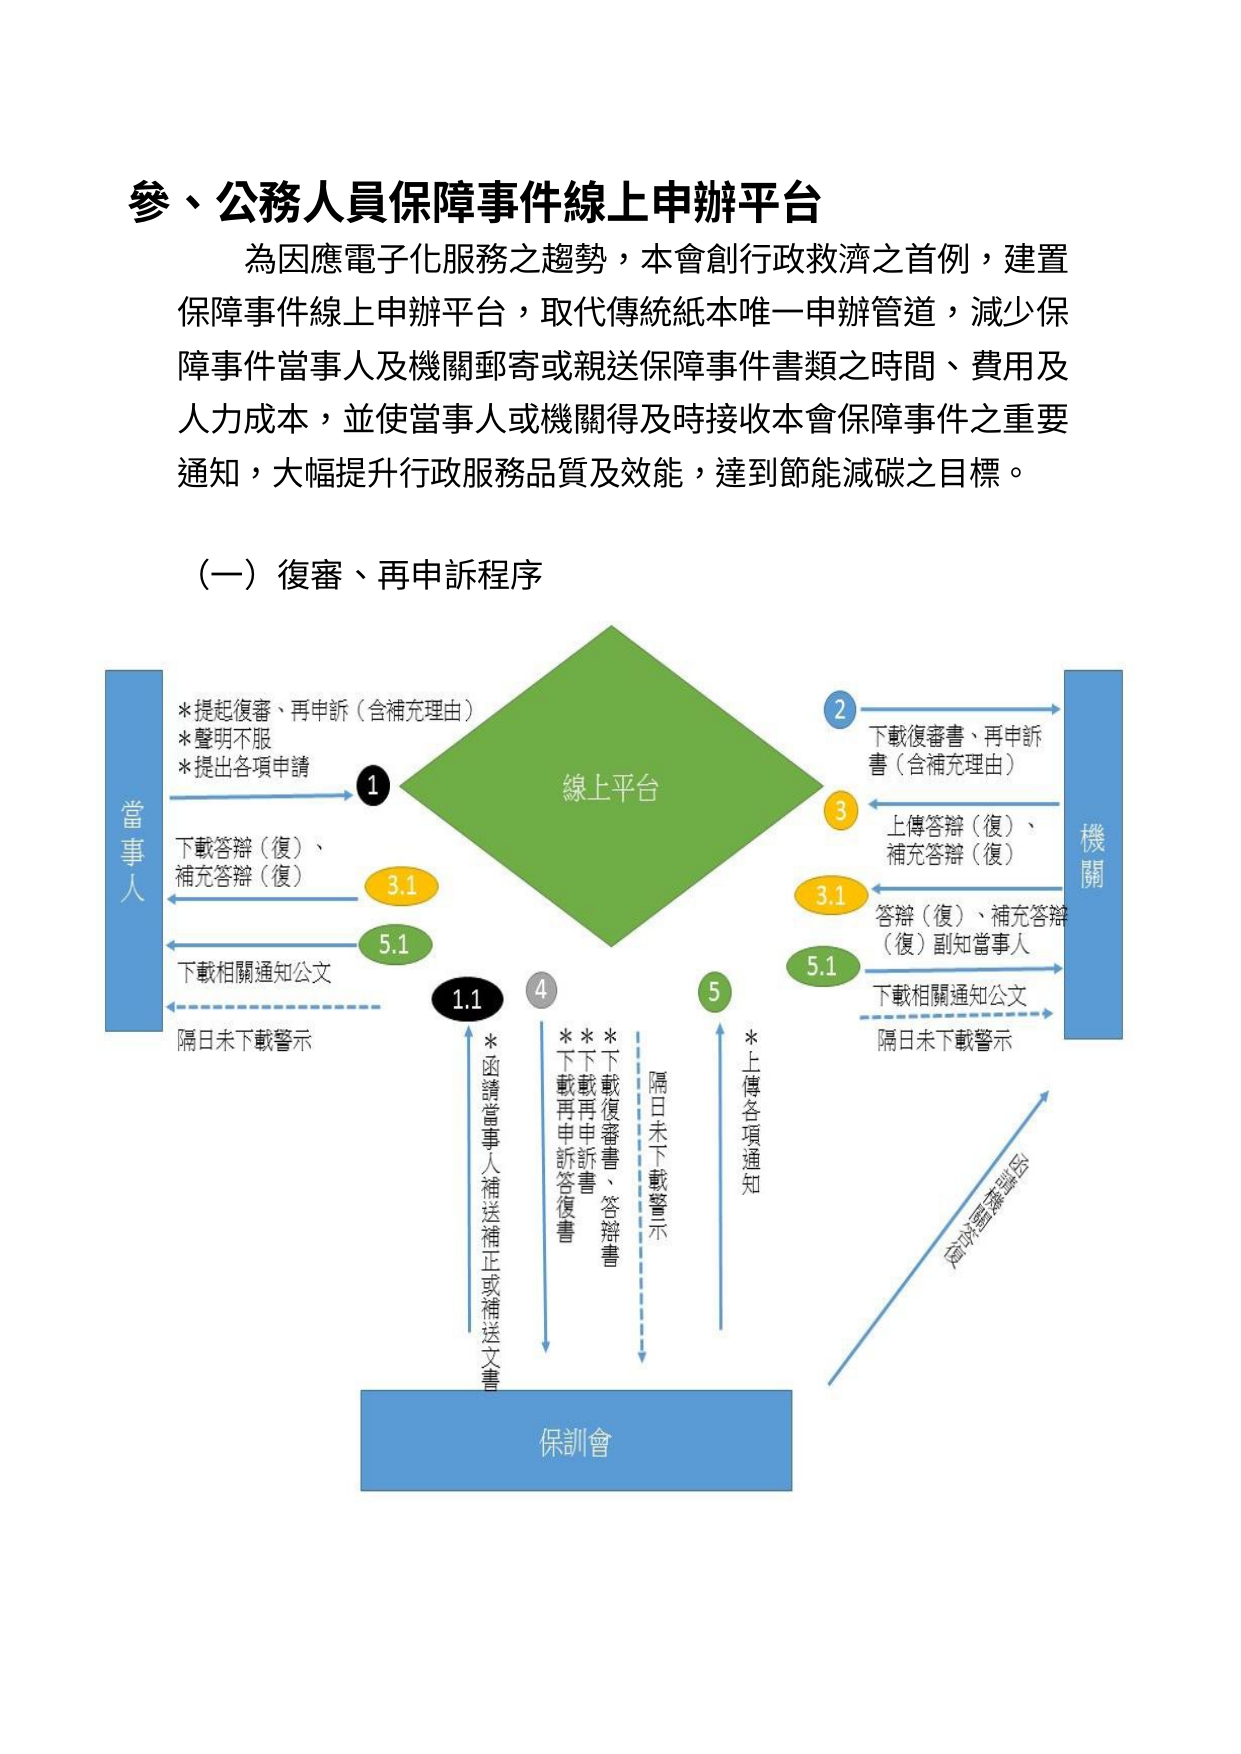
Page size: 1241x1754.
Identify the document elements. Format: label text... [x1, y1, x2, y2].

picture [96, 621, 1134, 1503]
subtitle 參、公務人員保障事件線上申辦平台 [128, 164, 1178, 233]
text （一）復審、再申訴程序 [177, 549, 1178, 597]
text 為因應電子化服務之趨勢，本會創行政救濟之首例，建置保障事件線上申辦平台，取代傳統紙本唯一申辦管道，減少保障事件當事人及機關郵寄或親送保障事件書類之時間、費用及人力成本，並使當事人或機關得及時接收本會保障事件之重要通知，大幅提升行政服務品質及效能，達到節能減碳之目標。 [177, 233, 1071, 495]
